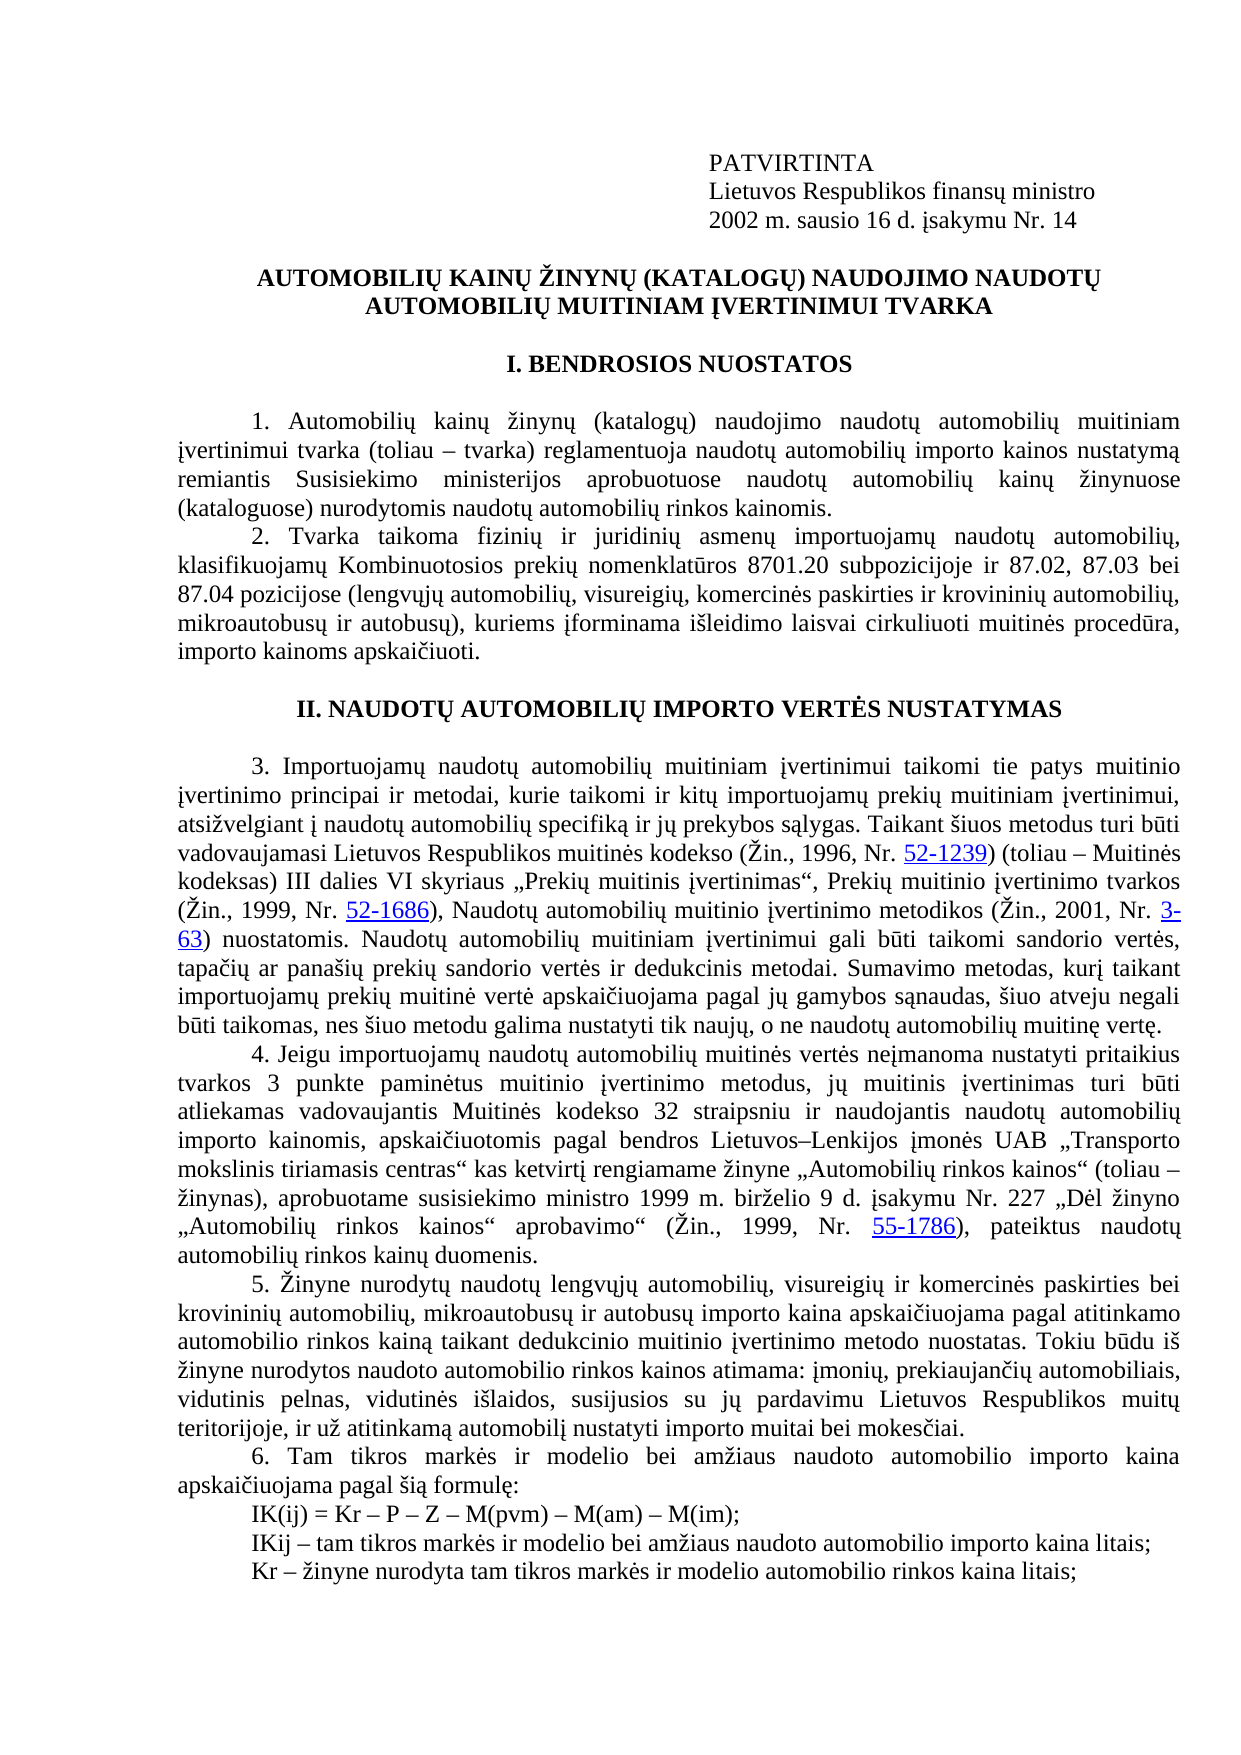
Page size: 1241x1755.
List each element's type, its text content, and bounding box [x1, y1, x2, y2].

text AUTOMOBILIŲ KAINŲ ŽINYNŲ (KATALOGŲ) NAUDOJIMO NAUDOTŲ AUTOMOBILIŲ MUITINIAM ĮVERTINIMUI TVARKA [177, 263, 1181, 320]
text IKij – tam tikros markės ir modelio bei amžiaus naudoto automobilio importo kaina litais; [177, 1528, 1181, 1556]
text Lietuvos Respublikos finansų ministro [177, 176, 1181, 205]
text Kr – žinyne nurodyta tam tikros markės ir modelio automobilio rinkos kaina litais; [177, 1556, 1181, 1585]
text 2. Tvarka taikoma fizinių ir juridinių asmenų importuojamų naudotų automobilių, klasifikuojamų Kombinuotosios prekių nomenklatūros 8701.20 subpozicijoje ir 87.02, 87.03 bei 87.04 pozicijose (lengvųjų automobilių, visureigių, komercinės paskirties ir krovininių automobilių, mikroautobusų ir autobusų), kuriems įforminama išleidimo laisvai cirkuliuoti muitinės procedūra, importo kainoms apskaičiuoti. [177, 521, 1181, 665]
text 1. Automobilių kainų žinynų (katalogų) naudojimo naudotų automobilių muitiniam įvertinimui tvarka (toliau – tvarka) reglamentuoja naudotų automobilių importo kainos nustatymą remiantis Susisiekimo ministerijos aprobuotuose naudotų automobilių kainų žinynuose (kataloguose) nurodytomis naudotų automobilių rinkos kainomis. [177, 406, 1181, 521]
text 3. Importuojamų naudotų automobilių muitiniam įvertinimui taikomi tie patys muitinio įvertinimo principai ir metodai, kurie taikomi ir kitų importuojamų prekių muitiniam įvertinimui, atsižvelgiant į naudotų automobilių specifiką ir jų prekybos sąlygas. Taikant šiuos metodus turi būti vadovaujamasi Lietuvos Respublikos muitinės kodekso (Žin., 1996, Nr. 52-1239) (toliau – Muitinės kodeksas) III dalies VI skyriaus „Prekių muitinis įvertinimas“, Prekių muitinio įvertinimo tvarkos (Žin., 1999, Nr. 52-1686), Naudotų automobilių muitinio įvertinimo metodikos (Žin., 2001, Nr. 3-63) nuostatomis. Naudotų automobilių muitiniam įvertinimui gali būti taikomi sandorio vertės, tapačių ar panašių prekių sandorio vertės ir dedukcinis metodai. Sumavimo metodas, kurį taikant importuojamų prekių muitinė vertė apskaičiuojama pagal jų gamybos sąnaudas, šiuo atveju negali būti taikomas, nes šiuo metodu galima nustatyti tik naujų, o ne naudotų automobilių muitinę vertę. [177, 751, 1181, 1039]
text 2002 m. sausio 16 d. įsakymu Nr. 14 [177, 205, 1181, 234]
text II. NAUDOTŲ AUTOMOBILIŲ IMPORTO VERTĖS NUSTATYMAS [177, 694, 1181, 723]
text 5. Žinyne nurodytų naudotų lengvųjų automobilių, visureigių ir komercinės paskirties bei krovininių automobilių, mikroautobusų ir autobusų importo kaina apskaičiuojama pagal atitinkamo automobilio rinkos kainą taikant dedukcinio muitinio įvertinimo metodo nuostatas. Tokiu būdu iš žinyne nurodytos naudoto automobilio rinkos kainos atimama: įmonių, prekiaujančių automobiliais, vidutinis pelnas, vidutinės išlaidos, susijusios su jų pardavimu Lietuvos Respublikos muitų teritorijoje, ir už atitinkamą automobilį nustatyti importo muitai bei mokesčiai. [177, 1269, 1181, 1441]
text IK(ij) = Kr – P – Z – M(pvm) – M(am) – M(im); [177, 1499, 1181, 1528]
text I. BENDROSIOS NUOSTATOS [177, 349, 1181, 378]
text 4. Jeigu importuojamų naudotų automobilių muitinės vertės neįmanoma nustatyti pritaikius tvarkos 3 punkte paminėtus muitinio įvertinimo metodus, jų muitinis įvertinimas turi būti atliekamas vadovaujantis Muitinės kodekso 32 straipsniu ir naudojantis naudotų automobilių importo kainomis, apskaičiuotomis pagal bendros Lietuvos–Lenkijos įmonės UAB „Transporto mokslinis tiriamasis centras“ kas ketvirtį rengiamame žinyne „Automobilių rinkos kainos“ (toliau – žinynas), aprobuotame susisiekimo ministro 1999 m. birželio 9 d. įsakymu Nr. 227 „Dėl žinyno „Automobilių rinkos kainos“ aprobavimo“ (Žin., 1999, Nr. 55-1786), pateiktus naudotų automobilių rinkos kainų duomenis. [177, 1039, 1181, 1269]
text 6. Tam tikros markės ir modelio bei amžiaus naudoto automobilio importo kaina apskaičiuojama pagal šią formulę: [177, 1441, 1181, 1499]
text PATVIRTINTA [177, 148, 1181, 176]
